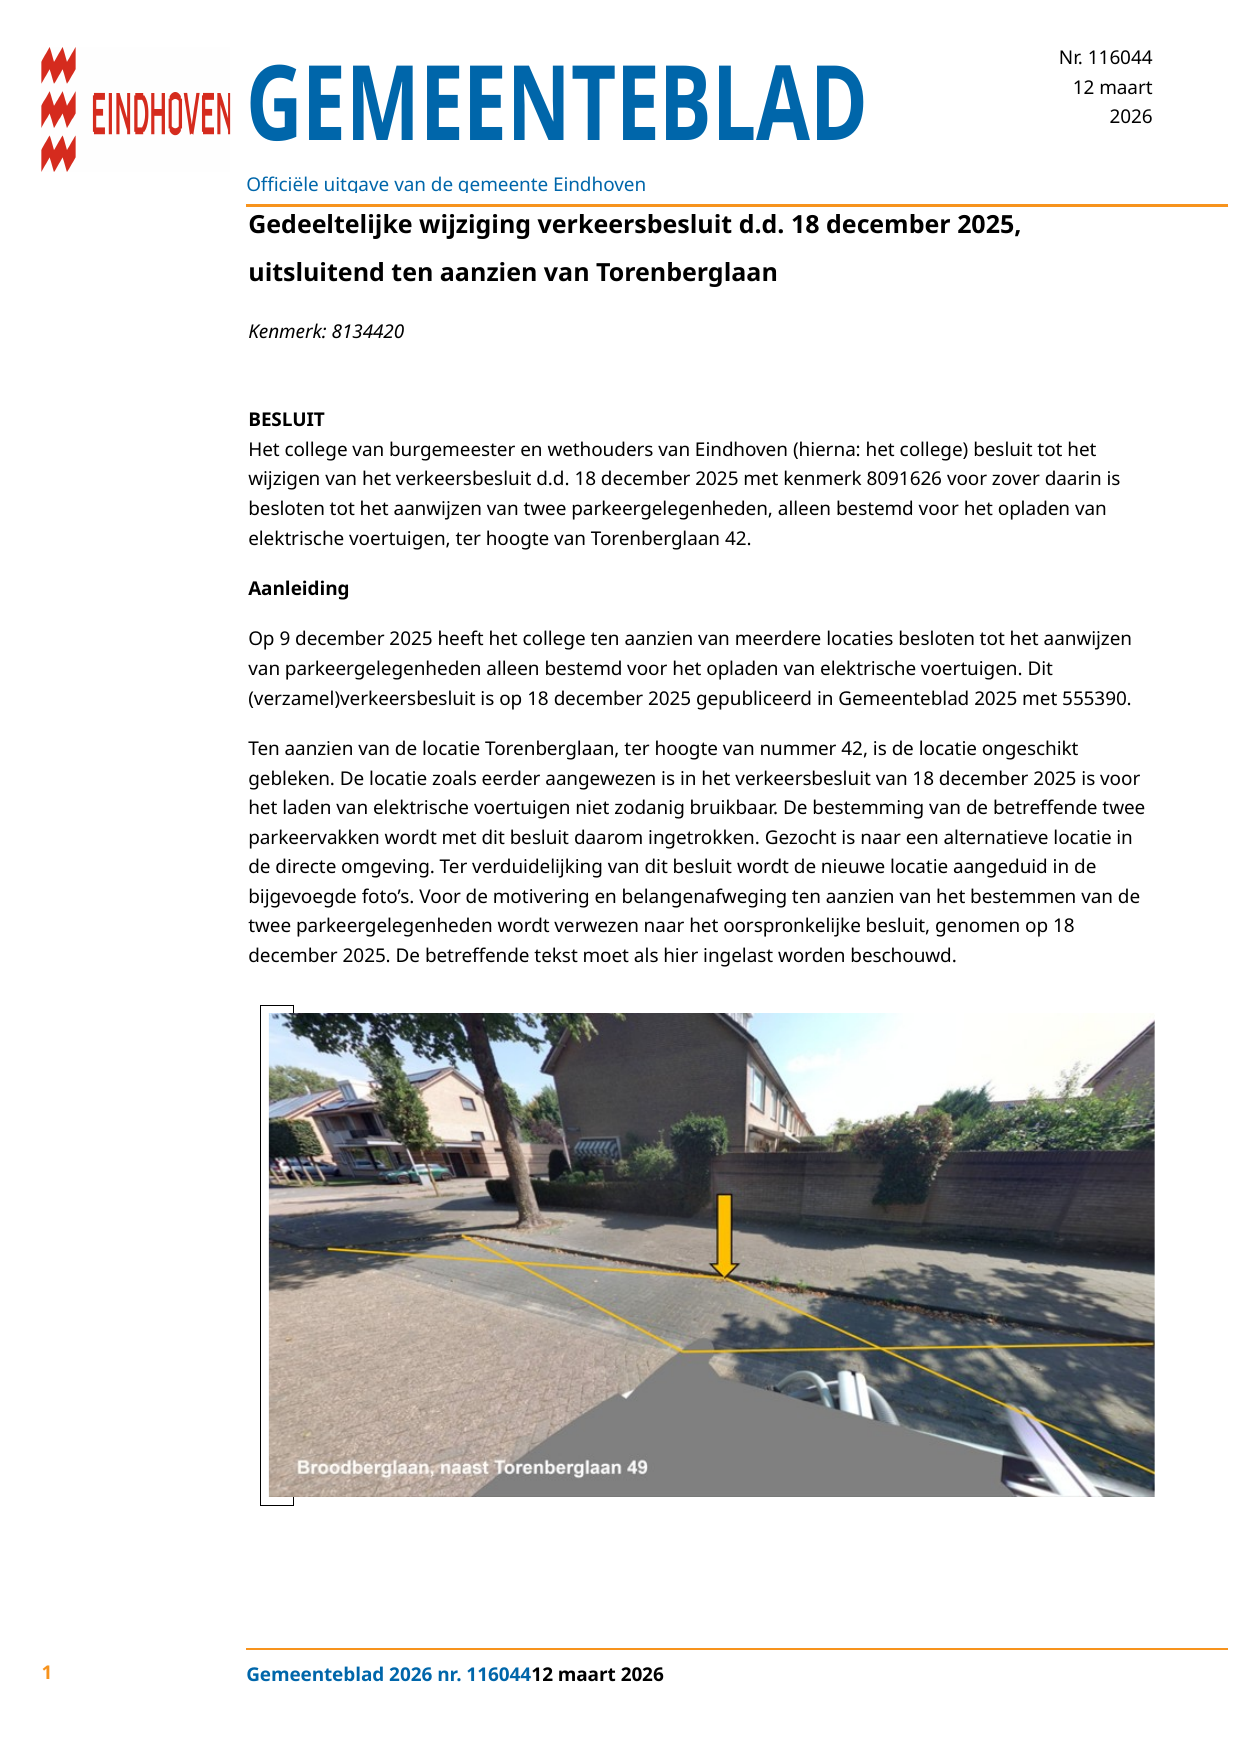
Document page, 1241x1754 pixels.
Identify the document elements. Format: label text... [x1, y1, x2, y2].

text Kenmerk: 8134420 [248, 318, 1152, 344]
text Op 9 december 2025 heeft het college ten aanzien van meerdere locaties besloten tot het aanwijzen van parkeergelegenheden alleen bestemd voor het opladen van elektrische voertuigen. Dit (verzamel)verkeersbesluit is op 18 december 2025 gepubliceerd in Gemeenteblad 2025 met 555390. [248, 626, 1152, 710]
text Aanleiding [248, 575, 1152, 601]
text Het college van burgemeester en wethouders van Eindhoven (hierna: het college) besluit tot het wijzigen van het verkeersbesluit d.d. 18 december 2025 met kenmerk 8091626 voor zover daarin is besloten tot het aanwijzen van twee parkeergelegenheden, alleen bestemd voor het opladen van elektrische voertuigen, ter hoogte van Torenberglaan 42. [248, 436, 1152, 550]
picture [268, 1013, 1155, 1497]
text BESLUIT [248, 406, 1152, 432]
picture [41, 47, 231, 172]
text Ten aanzien van de locatie Torenberglaan, ter hoogte van nummer 42, is de locatie ongeschikt gebleken. De locatie zoals eerder aangewezen is in het verkeersbesluit van 18 december 2025 is voor het laden van elektrische voertuigen niet zodanig bruikbaar. De bestemming van de betreffende twee parkeervakken wordt met dit besluit daarom ingetrokken. Gezocht is naar een alternatieve locatie in de directe omgeving. Ter verduidelijking van dit besluit wordt de nieuwe locatie aangeduid in de bijgevoegde foto’s. Voor de motivering en belangenafweging ten aanzien van het bestemmen van de twee parkeergelegenheden wordt verwezen naar het oorspronkelijke besluit, genomen op 18 december 2025. De betreffende tekst moet als hier ingelast worden beschouwd. [248, 735, 1152, 968]
text Gedeeltelijke wijziging verkeersbesluit d.d. 18 december 2025, uitsluitend ten aanzien van Torenberglaan [248, 207, 1152, 288]
